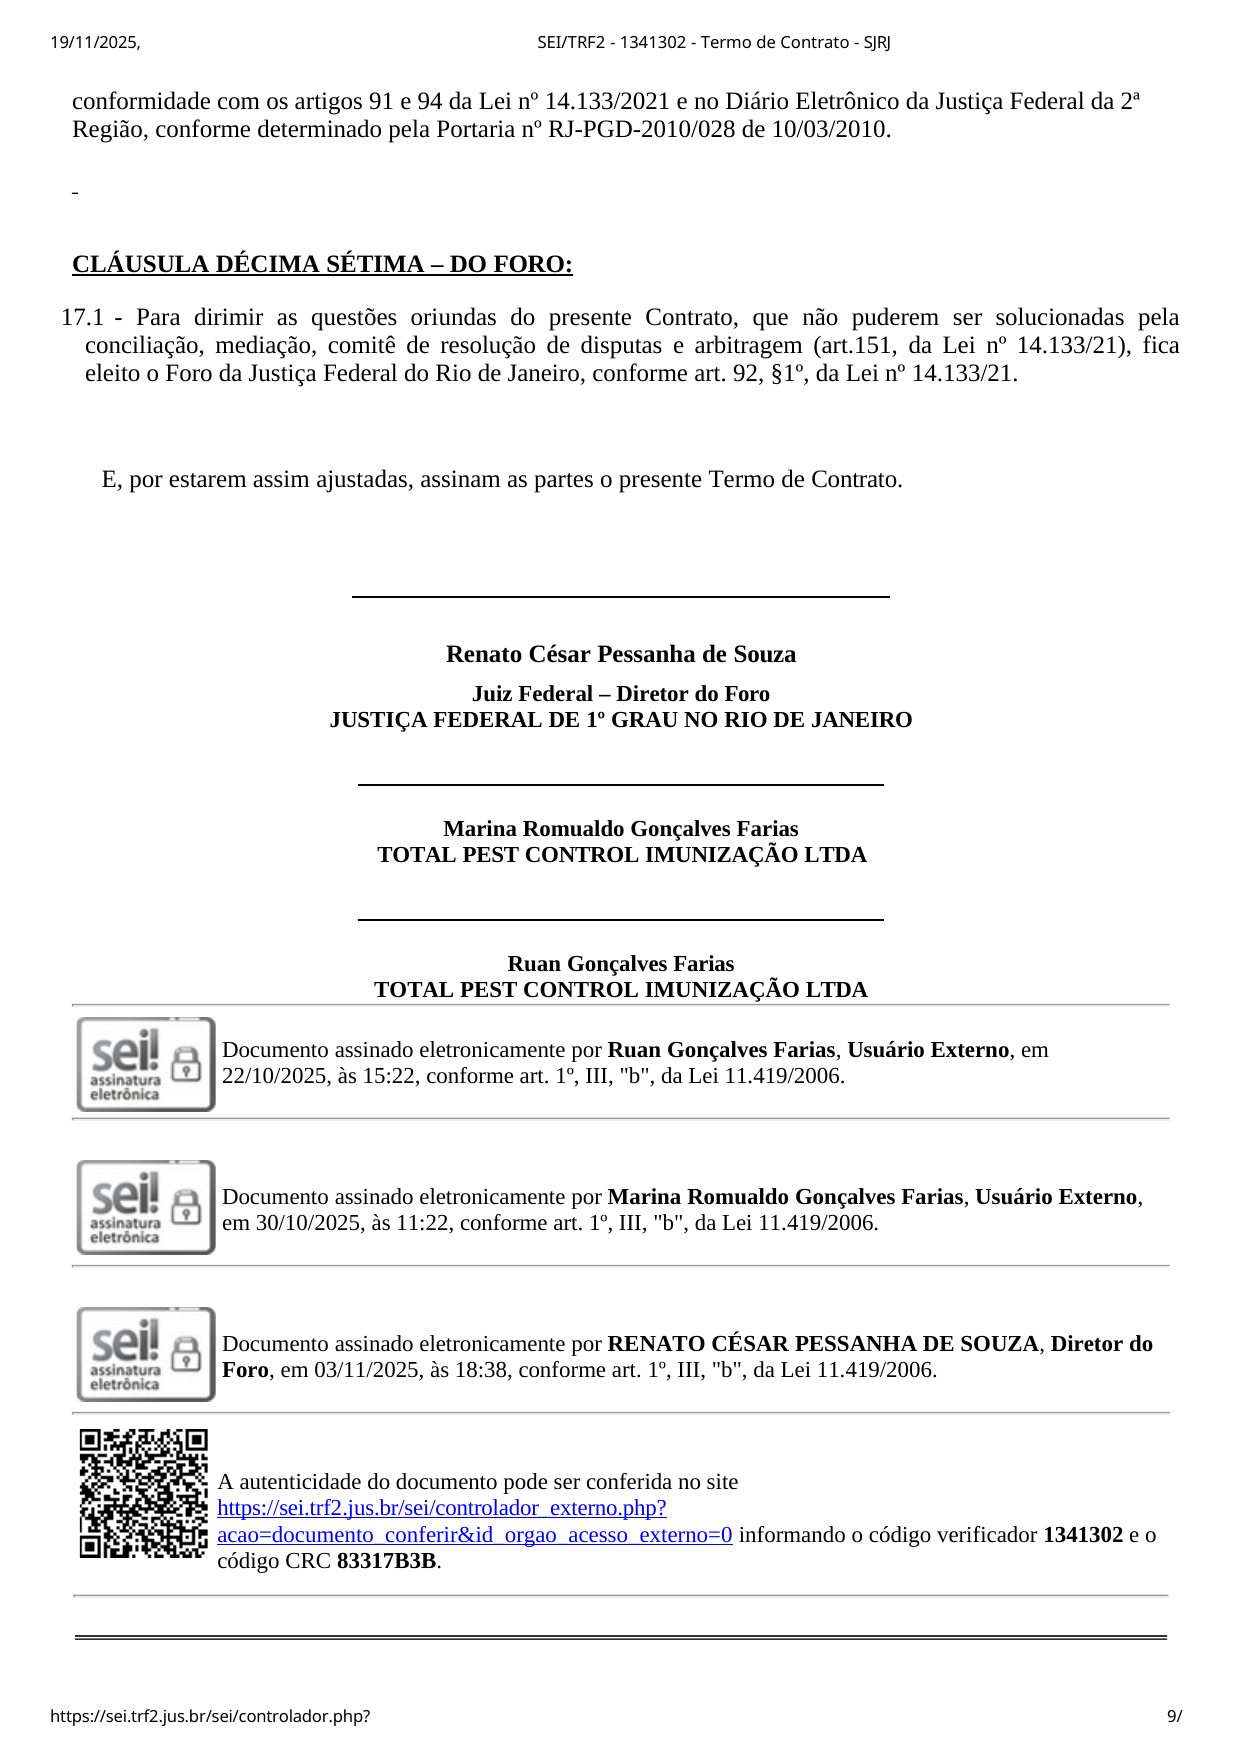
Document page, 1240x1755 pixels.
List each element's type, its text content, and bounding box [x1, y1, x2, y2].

text conformidade com os artigos 91 e 94 da Lei nº 14.133/2021 e no Diário Eletrônico da Justiça Federal da 2ª Região, conforme determinado pela Portaria nº RJ-PGD-2010/028 de 10/03/2010. [72, 87, 1181, 143]
subtitle Renato César Pessanha de Souza [62, 639, 1181, 667]
text Marina Romualdo Gonçalves Farias TOTAL PEST CONTROL IMUNIZAÇÃO LTDA [377, 815, 876, 868]
text TOTAL PEST CONTROL IMUNIZAÇÃO LTDA [62, 976, 1181, 1002]
text E, por estarem assim ajustadas, assinam as partes o presente Termo de Contrato. [101, 464, 1181, 493]
text Juiz Federal – Diretor do Foro [62, 680, 1181, 706]
list - Para dirimir as questões oriundas do presente Contrato, que não puderem ser solucionadas pela conciliação, mediação, comitê de resolução de disputas e arbitragem (art.151, da Lei nº 14.133/21), fica eleito o Foro da Justiça Federal do Rio de Janeiro, conforme art. 92, §1º, da Lei nº 14.133/21. [72, 303, 1181, 387]
text Documento assinado eletronicamente por RENATO CÉSAR PESSANHA DE SOUZA, Diretor do Foro, em 03/11/2025, às 18:38, conforme art. 1º, III, "b", da Lei 11.419/2006. [222, 1330, 1181, 1383]
text JUSTIÇA FEDERAL DE 1º GRAU NO RIO DE JANEIRO [62, 706, 1181, 733]
text Documento assinado eletronicamente por Marina Romualdo Gonçalves Farias, Usuário Externo, em 30/10/2025, às 11:22, conforme art. 1º, III, "b", da Lei 11.419/2006. [222, 1183, 1164, 1236]
subtitle CLÁUSULA DÉCIMA SÉTIMA – DO FORO: [72, 249, 1181, 278]
text Documento assinado eletronicamente por Ruan Gonçalves Farias, Usuário Externo, em 22/10/2025, às 15:22, conforme art. 1º, III, "b", da Lei 11.419/2006. [222, 1036, 1164, 1088]
text Ruan Gonçalves Farias [62, 949, 1181, 976]
text A autenticidade do documento pode ser conferida no site https://sei.trf2.jus.br/sei/controlador_externo.php? acao=documento_conferir&id_orgao_acesso_externo=0 informando o código verificador 1341302 e o código CRC 83317B3B. [217, 1468, 1164, 1573]
